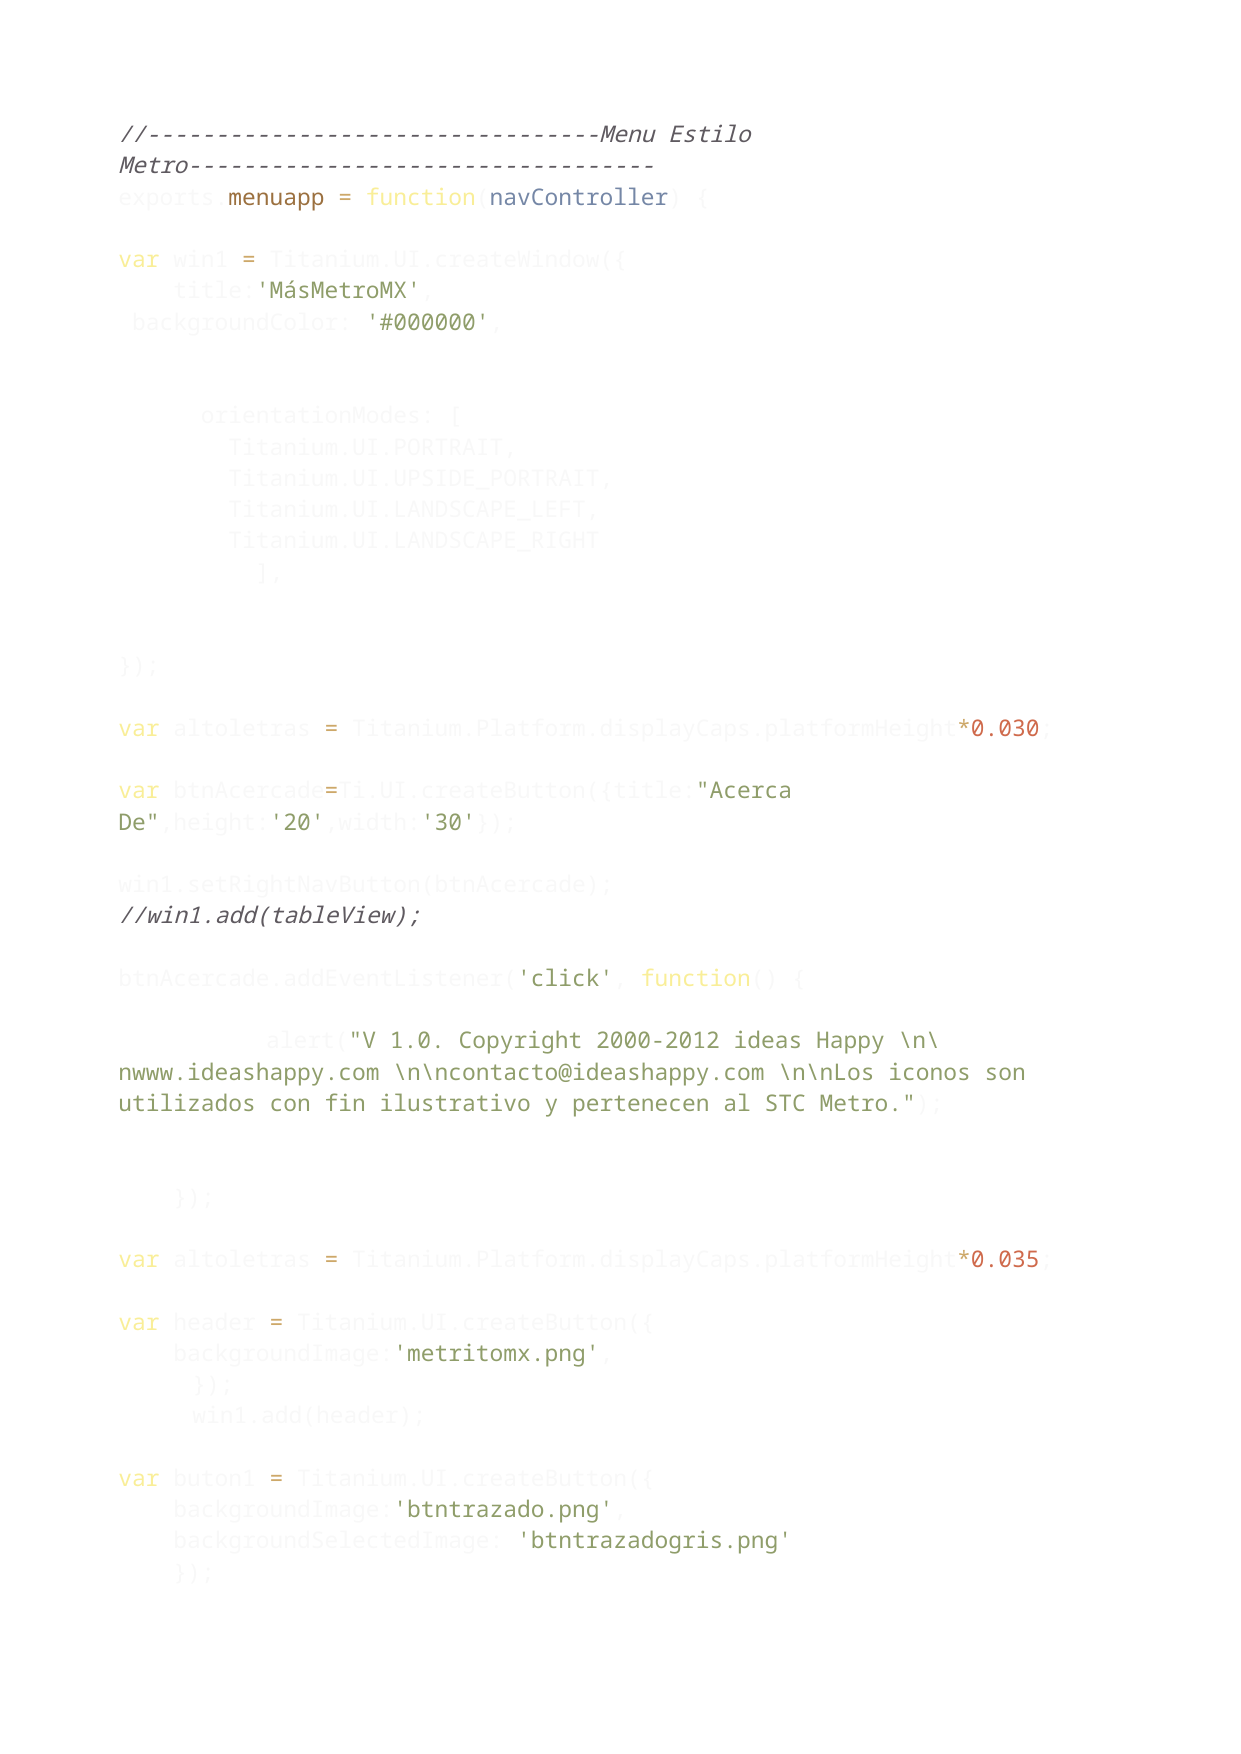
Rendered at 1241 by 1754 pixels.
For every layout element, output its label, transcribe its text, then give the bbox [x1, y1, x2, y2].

text backgroundImage:'metritomx.png', [118, 1337, 1122, 1368]
text var altoletras = Titanium.Platform.displayCaps.platformHeight*0.035; [118, 1243, 1122, 1274]
text }); [118, 1181, 1122, 1212]
text exports.menuapp = function(navController) { [118, 181, 1122, 212]
text }); [118, 1556, 1122, 1587]
text win1.add(header); [118, 1399, 1122, 1431]
text Titanium.UI.LANDSCAPE_LEFT, [118, 493, 1122, 524]
text }); [118, 1368, 1122, 1399]
text var win1 = Titanium.UI.createWindow({ [118, 243, 1122, 274]
text var buton1 = Titanium.UI.createButton({ [118, 1462, 1122, 1493]
text var header = Titanium.UI.createButton({ [118, 1306, 1122, 1337]
text btnAcercade.addEventListener('click', function() { [118, 962, 1122, 993]
text win1.setRightNavButton(btnAcercade); [118, 868, 1122, 899]
text backgroundColor: '#000000', [118, 306, 1122, 337]
text ], [118, 556, 1122, 587]
text //---------------------------------Menu Estilo Metro---------------------------------- [118, 118, 1122, 181]
text backgroundSelectedImage: 'btntrazadogris.png' [118, 1524, 1122, 1556]
text Titanium.UI.PORTRAIT, [118, 431, 1122, 462]
text var btnAcercade=Ti.UI.createButton({title:"Acerca De",height:'20',width:'30'}); [118, 774, 1122, 837]
text }); [118, 649, 1122, 681]
text alert("V 1.0. Copyright 2000-2012 ideas Happy \n\nwww.ideashappy.com \n\ncontacto@ideashappy.com \n\nLos iconos son utilizados con fin ilustrativo y pertenecen al STC Metro."); [118, 1024, 1122, 1149]
text Titanium.UI.UPSIDE_PORTRAIT, [118, 462, 1122, 493]
text //win1.add(tableView); [118, 899, 1122, 931]
text var altoletras = Titanium.Platform.displayCaps.platformHeight*0.030; [118, 712, 1122, 743]
text Titanium.UI.LANDSCAPE_RIGHT [118, 524, 1122, 556]
text orientationModes: [ [118, 399, 1122, 431]
text title:'MásMetroMX', [118, 274, 1122, 306]
text backgroundImage:'btntrazado.png', [118, 1493, 1122, 1524]
